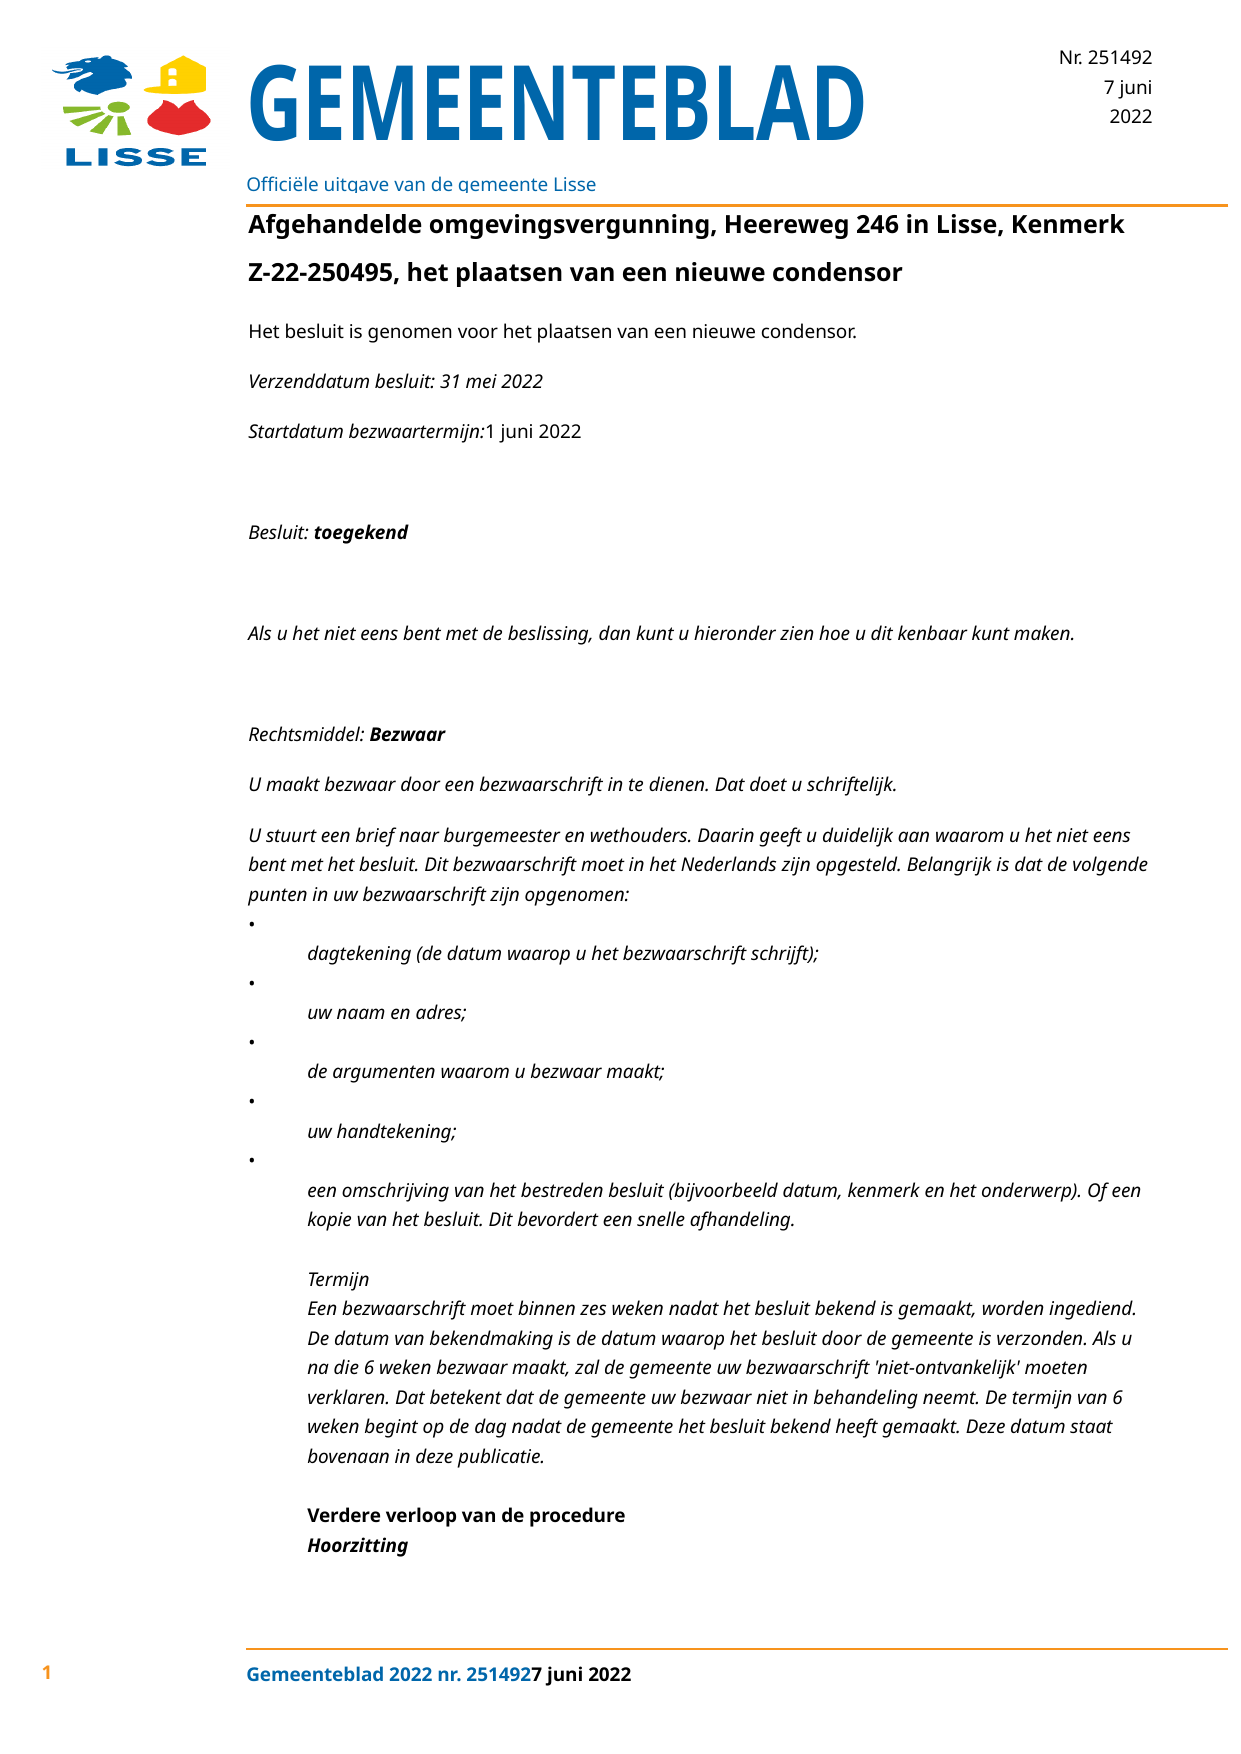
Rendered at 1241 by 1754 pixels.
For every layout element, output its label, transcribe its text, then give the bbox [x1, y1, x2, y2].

list Hoorzitting [248, 1532, 1152, 1558]
list Verdere verloop van de procedure [248, 1502, 1152, 1528]
list dagtekening (de datum waarop u het bezwaarschrift schrijft); [248, 940, 1152, 966]
text Verzenddatum besluit: 31 mei 2022 [248, 368, 1152, 394]
list een omschrijving van het bestreden besluit (bijvoorbeeld datum, kenmerk en het onderwerp). Of een kopie van het besluit. Dit bevordert een snelle afhandeling. [248, 1177, 1152, 1232]
picture [41, 47, 231, 172]
list uw handtekening; [248, 1118, 1152, 1144]
text Als u het niet eens bent met de beslissing, dan kunt u hieronder zien hoe u dit kenbaar kunt maken. [248, 620, 1152, 646]
text U stuurt een brief naar burgemeester en wethouders. Daarin geeft u duidelijk aan waarom u het niet eens bent met het besluit. Dit bezwaarschrift moet in het Nederlands zijn opgesteld. Belangrijk is dat de volgende punten in uw bezwaarschrift zijn opgenomen: [248, 822, 1152, 907]
text U maakt bezwaar door een bezwaarschrift in te dienen. Dat doet u schriftelijk. [248, 772, 1152, 797]
list Termijn [248, 1266, 1152, 1292]
list de argumenten waarom u bezwaar maakt; [248, 1059, 1152, 1084]
text Afgehandelde omgevingsvergunning, Heereweg 246 in Lisse, Kenmerk Z-22-250495, het plaatsen van een nieuwe condensor [248, 207, 1152, 288]
text Startdatum bezwaartermijn:1 juni 2022 [248, 419, 1152, 444]
text Besluit: toegekend [248, 519, 1152, 545]
list uw naam en adres; [248, 999, 1152, 1025]
text Rechtsmiddel: Bezwaar [248, 721, 1152, 747]
list Een bezwaarschrift moet binnen zes weken nadat het besluit bekend is gemaakt, worden ingediend. De datum van bekendmaking is de datum waarop het besluit door de gemeente is verzonden. Als u na die 6 weken bezwaar maakt, zal de gemeente uw bezwaarschrift 'niet-ontvankelijk' moeten verklaren. Dat betekent dat de gemeente uw bezwaar niet in behandeling neemt. De termijn van 6 weken begint op de dag nadat de gemeente het besluit bekend heeft gemaakt. Deze datum staat bovenaan in deze publicatie. [248, 1295, 1152, 1469]
text Het besluit is genomen voor het plaatsen van een nieuwe condensor. [248, 318, 1152, 344]
